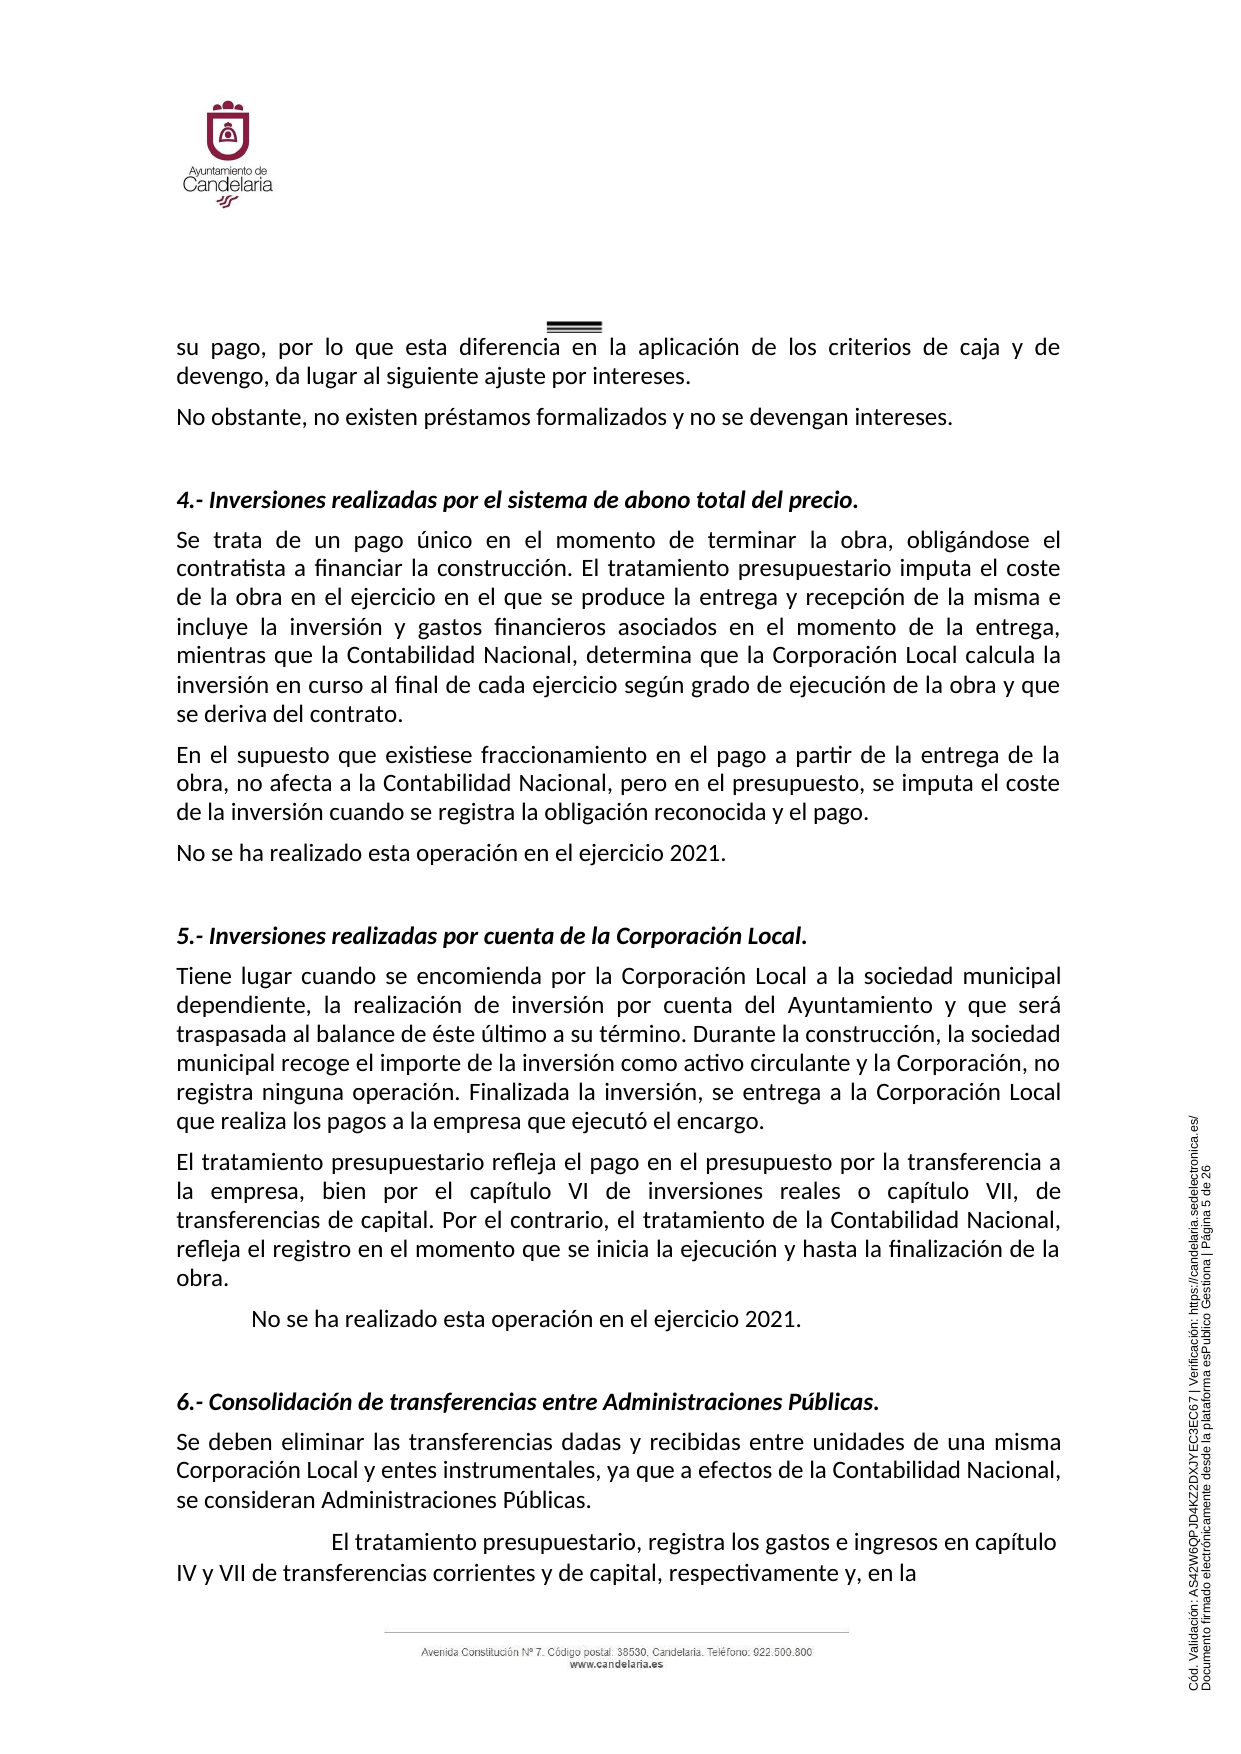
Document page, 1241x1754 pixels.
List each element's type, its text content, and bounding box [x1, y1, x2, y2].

text IV y VII de transferencias corrientes y de capital, respectivamente y, en la [176, 1558, 1062, 1587]
text 5.- Inversiones realizadas por cuenta de la Corporación Local. [176, 920, 1063, 951]
text Se deben eliminar las transferencias dadas y recibidas entre unidades de una misma Corporación Local y entes instrumentales, ya que a efectos de la Contabilidad Nacional, se consideran Administraciones Públicas. [176, 1427, 1062, 1514]
text No se ha realizado esta operación en el ejercicio 2021. [176, 839, 1062, 868]
text Se trata de un pago único en el momento de terminar la obra, obligándose el contratista a financiar la construcción. El tratamiento presupuestario imputa el coste de la obra en el ejercicio en el que se produce la entrega y recepción de la misma e incluye la inversión y gastos financieros asociados en el momento de la entrega, mientras que la Contabilidad Nacional, determina que la Corporación Local calcula la inversión en curso al final de cada ejercicio según grado de ejecución de la obra y que se deriva del contrato. [176, 525, 1062, 728]
text El tratamiento presupuestario refleja el pago en el presupuesto por la transferencia a la empresa, bien por el capítulo VI de inversiones reales o capítulo VII, de transferencias de capital. Por el contrario, el tratamiento de la Contabilidad Nacional, refleja el registro en el momento que se inicia la ejecución y hasta la finalización de la obra. [176, 1147, 1062, 1293]
text El tratamiento presupuestario, registra los gastos e ingresos en capítulo [175, 1526, 1063, 1556]
text No se ha realizado esta operación en el ejercicio 2021. [251, 1304, 1062, 1333]
text 6.- Consolidación de transferencias entre Administraciones Públicas. [176, 1386, 1063, 1416]
text Tiene lugar cuando se encomienda por la Corporación Local a la sociedad municipal dependiente, la realización de inversión por cuenta del Ayuntamiento y que será traspasada al balance de éste último a su término. Durante la construcción, la sociedad municipal recoge el importe de la inversión como activo circulante y la Corporación, no registra ninguna operación. Finalizada la inversión, se entrega a la Corporación Local que realiza los pagos a la empresa que ejecutó el encargo. [176, 962, 1062, 1136]
text 4.- Inversiones realizadas por el sistema de abono total del precio. [176, 484, 1063, 514]
text En el supuesto que existiese fraccionamiento en el pago a partir de la entrega de la obra, no afecta a la Contabilidad Nacional, pero en el presupuesto, se imputa el coste de la inversión cuando se registra la obligación reconocida y el pago. [176, 740, 1062, 827]
text su pago, por lo que esta diferencia en la aplicación de los criterios de caja y de devengo, da lugar al siguiente ajuste por intereses. [176, 332, 1062, 391]
text No obstante, no existen préstamos formalizados y no se devengan intereses. [176, 402, 1062, 431]
